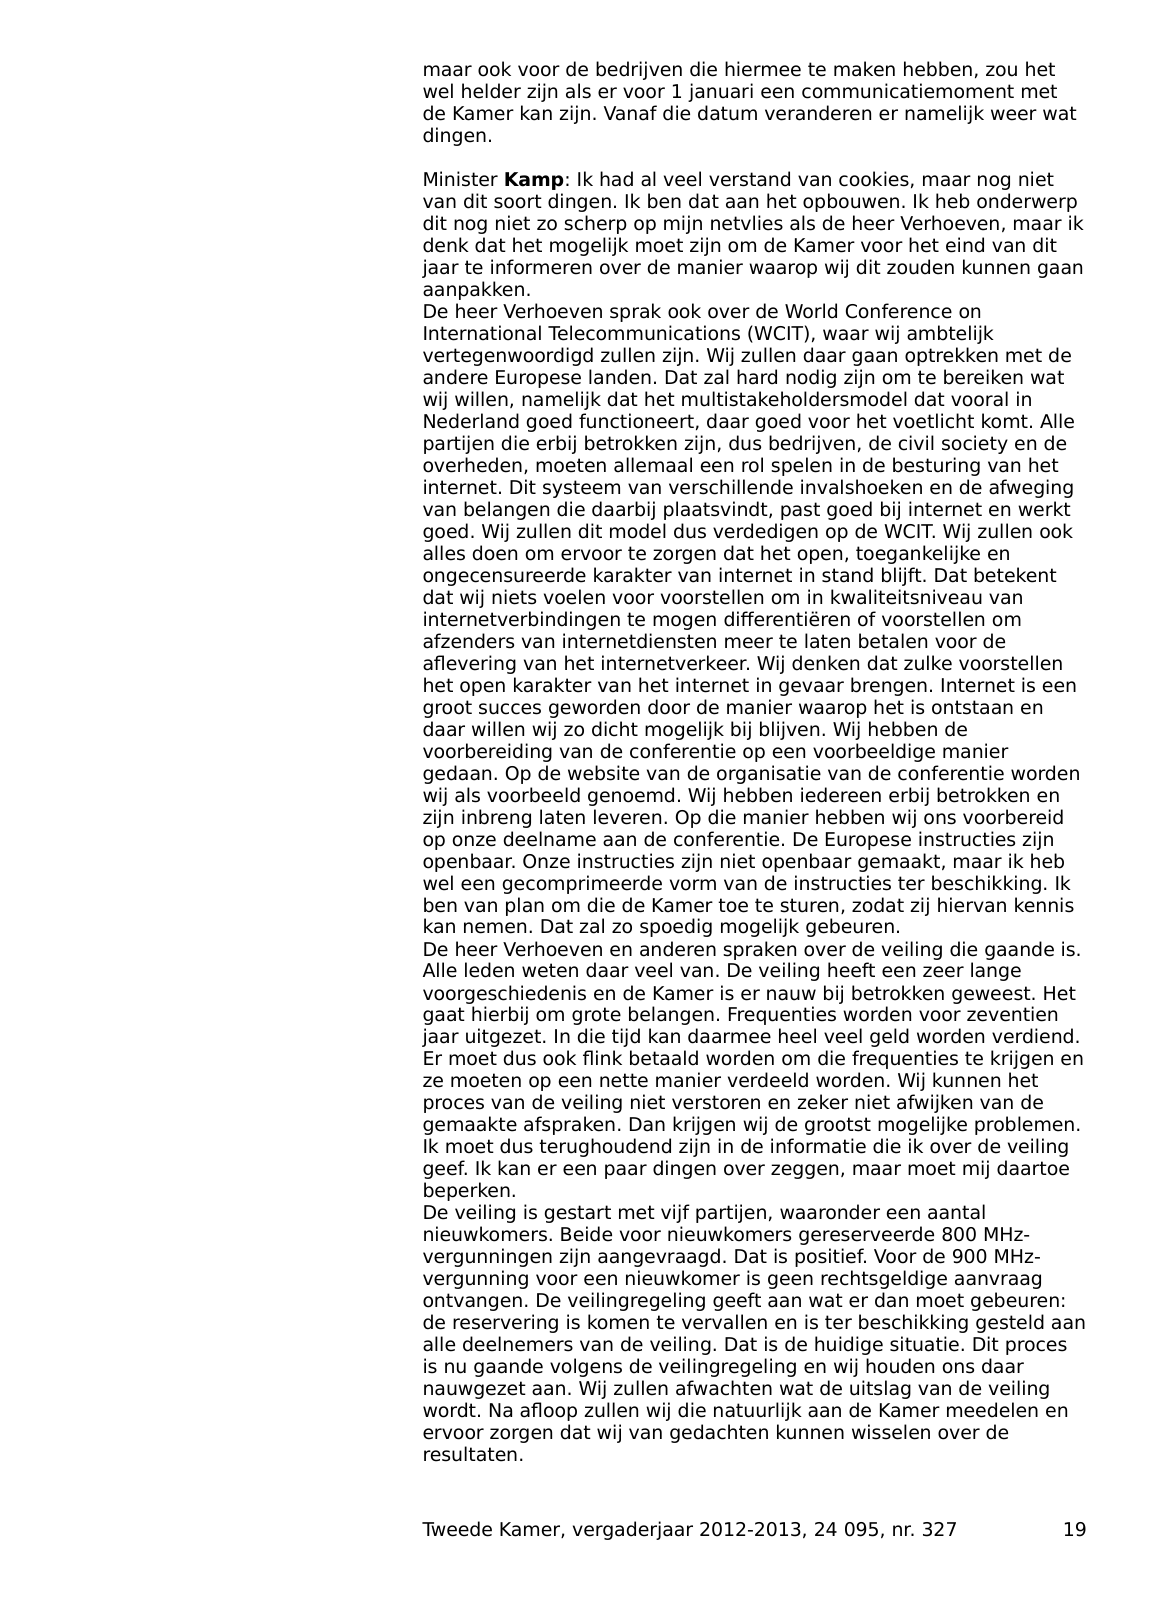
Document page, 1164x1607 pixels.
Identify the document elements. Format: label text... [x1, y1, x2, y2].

text De heer Verhoeven en anderen spraken over de veiling die gaande is. Alle leden weten daar veel van. De veiling heeft een zeer lange voorgeschiedenis en de Kamer is er nauw bij betrokken geweest. Het gaat hierbij om grote belangen. Frequenties worden voor zeventien jaar uitgezet. In die tijd kan daarmee heel veel geld worden verdiend. Er moet dus ook flink betaald worden om die frequenties te krijgen en ze moeten op een nette manier verdeeld worden. Wij kunnen het proces van de veiling niet verstoren en zeker niet afwijken van de gemaakte afspraken. Dan krijgen wij de grootst mogelijke problemen. Ik moet dus terughoudend zijn in de informatie die ik over de veiling geef. Ik kan er een paar dingen over zeggen, maar moet mij daartoe beperken. [422, 938, 1087, 1202]
text De veiling is gestart met vijf partijen, waaronder een aantal nieuwkomers. Beide voor nieuwkomers gereserveerde 800 MHz-vergunningen zijn aangevraagd. Dat is positief. Voor de 900 MHz-vergunning voor een nieuwkomer is geen rechtsgeldige aanvraag ontvangen. De veilingregeling geeft aan wat er dan moet gebeuren: de reservering is komen te vervallen en is ter beschikking gesteld aan alle deelnemers van de veiling. Dat is de huidige situatie. Dit proces is nu gaande volgens de veilingregeling en wij houden ons daar nauwgezet aan. Wij zullen afwachten wat de uitslag van de veiling wordt. Na afloop zullen wij die natuurlijk aan de Kamer meedelen en ervoor zorgen dat wij van gedachten kunnen wisselen over de resultaten. [422, 1202, 1087, 1466]
text maar ook voor de bedrijven die hiermee te maken hebben, zou het wel helder zijn als er voor 1 januari een communicatiemoment met de Kamer kan zijn. Vanaf die datum veranderen er namelijk weer wat dingen. [422, 59, 1087, 147]
text De heer Verhoeven sprak ook over de World Conference on International Telecommunications (WCIT), waar wij ambtelijk vertegenwoordigd zullen zijn. Wij zullen daar gaan optrekken met de andere Europese landen. Dat zal hard nodig zijn om te bereiken wat wij willen, namelijk dat het multistakeholdersmodel dat vooral in Nederland goed functioneert, daar goed voor het voetlicht komt. Alle partijen die erbij betrokken zijn, dus bedrijven, de civil society en de overheden, moeten allemaal een rol spelen in de besturing van het internet. Dit systeem van verschillende invalshoeken en de afweging van belangen die daarbij plaatsvindt, past goed bij internet en werkt goed. Wij zullen dit model dus verdedigen op de WCIT. Wij zullen ook alles doen om ervoor te zorgen dat het open, toegankelijke en ongecensureerde karakter van internet in stand blijft. Dat betekent dat wij niets voelen voor voorstellen om in kwaliteitsniveau van internetverbindingen te mogen differentiëren of voorstellen om afzenders van internetdiensten meer te laten betalen voor de aflevering van het internetverkeer. Wij denken dat zulke voorstellen het open karakter van het internet in gevaar brengen. Internet is een groot succes geworden door de manier waarop het is ontstaan en daar willen wij zo dicht mogelijk bij blijven. Wij hebben de voorbereiding van de conferentie op een voorbeeldige manier gedaan. Op de website van de organisatie van de conferentie worden wij als voorbeeld genoemd. Wij hebben iedereen erbij betrokken en zijn inbreng laten leveren. Op die manier hebben wij ons voorbereid op onze deelname aan de conferentie. De Europese instructies zijn openbaar. Onze instructies zijn niet openbaar gemaakt, maar ik heb wel een gecomprimeerde vorm van de instructies ter beschikking. Ik ben van plan om die de Kamer toe te sturen, zodat zij hiervan kennis kan nemen. Dat zal zo spoedig mogelijk gebeuren. [422, 301, 1087, 938]
text Minister Kamp: Ik had al veel verstand van cookies, maar nog niet van dit soort dingen. Ik ben dat aan het opbouwen. Ik heb onderwerp dit nog niet zo scherp op mijn netvlies als de heer Verhoeven, maar ik denk dat het mogelijk moet zijn om de Kamer voor het eind van dit jaar te informeren over de manier waarop wij dit zouden kunnen gaan aanpakken. [422, 169, 1087, 301]
